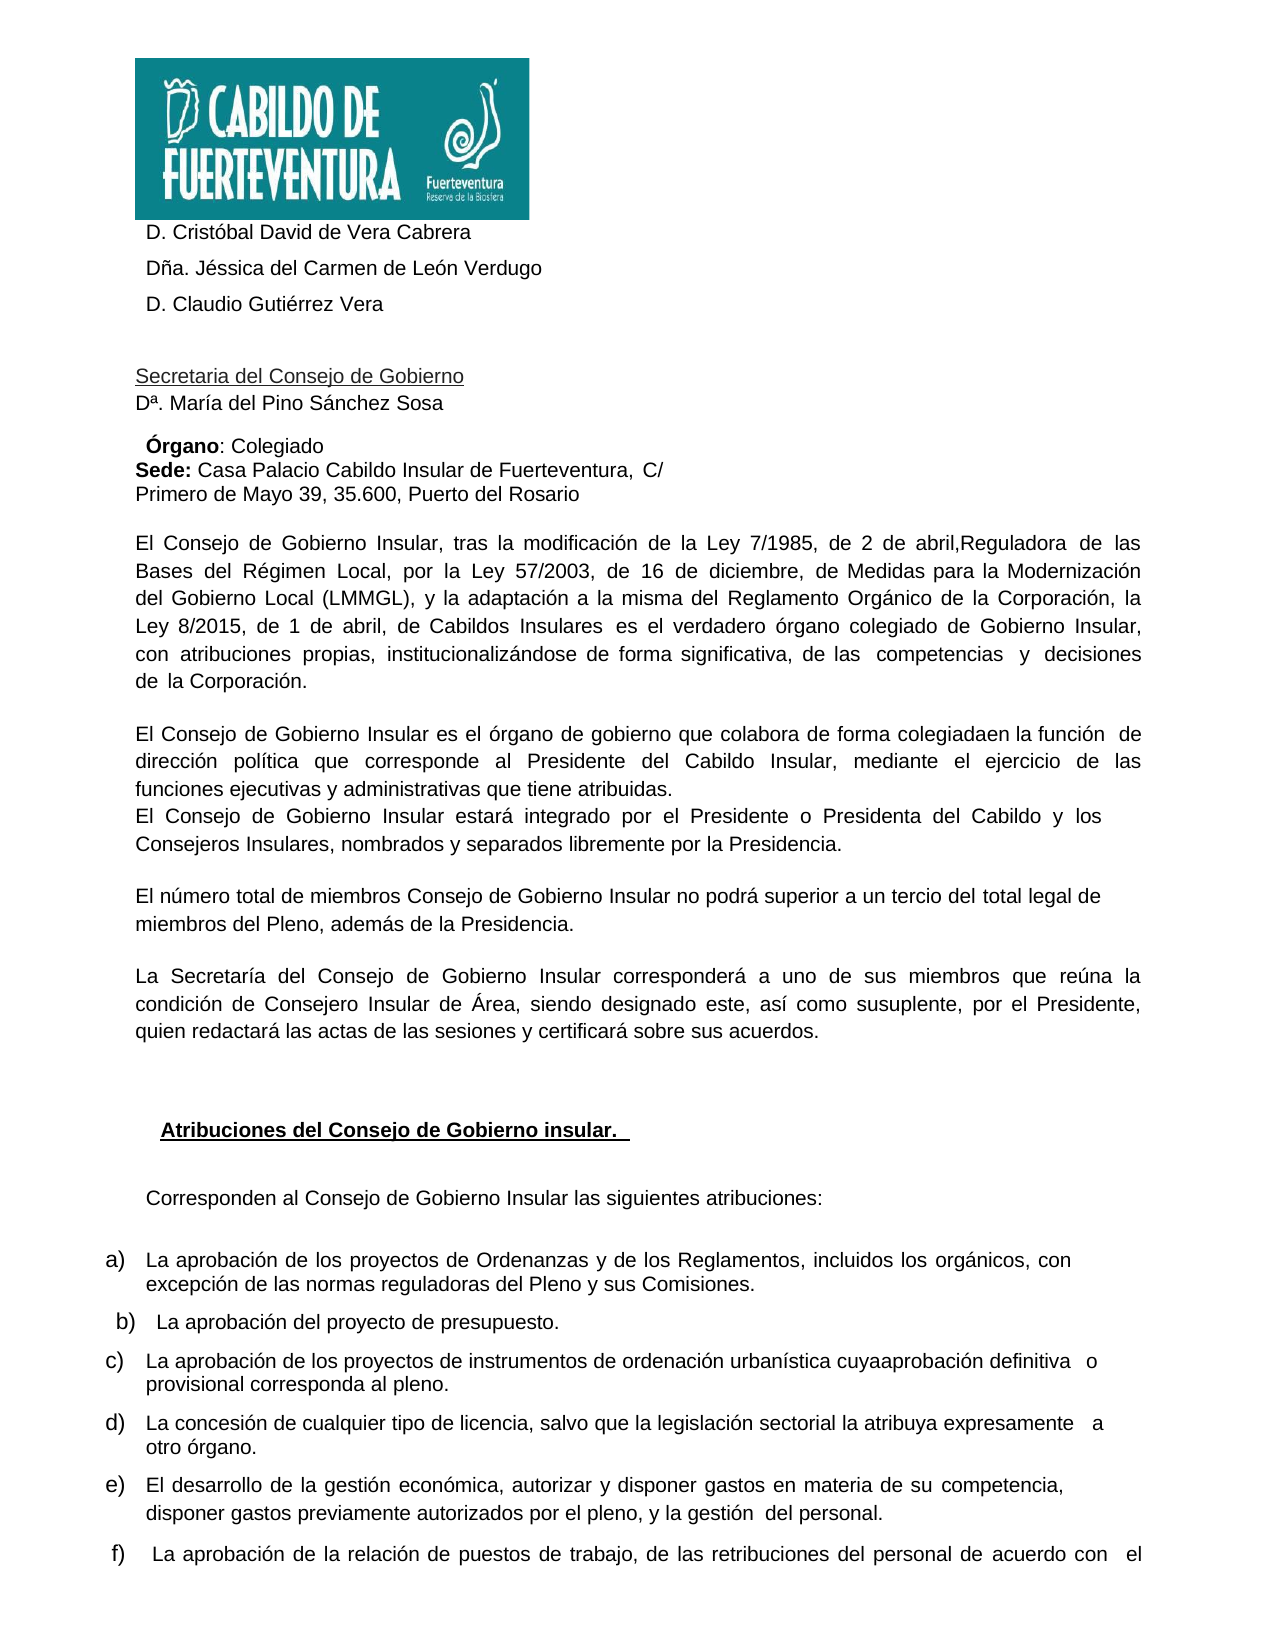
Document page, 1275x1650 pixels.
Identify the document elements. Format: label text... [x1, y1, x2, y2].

text D. Claudio Gutiérrez Vera [146, 292, 1154, 316]
list La aprobación de los proyectos de Ordenanzas y de los Reglamentos, incluidos los orgánicos, con excepción de las normas reguladoras del Pleno y sus Comisiones. [135, 1248, 1141, 1296]
list La concesión de cualquier tipo de licencia, salvo que la legislación sectorial la atribuya expresamente a otro órgano. [135, 1411, 1141, 1459]
text Corresponden al Consejo de Gobierno Insular las siguientes atribuciones: [146, 1185, 1154, 1209]
list La aprobación del proyecto de presupuesto. [146, 1308, 1154, 1334]
list La aprobación de los proyectos de instrumentos de ordenación urbanística cuyaaprobación definitiva o provisional corresponda al pleno. [135, 1349, 1141, 1397]
list La aprobación de la relación de puestos de trabajo, de las retribuciones del personal de acuerdo con el [135, 1540, 1142, 1567]
list El desarrollo de la gestión económica, autorizar y disponer gastos en materia de su competencia, disponer gastos previamente autorizados por el pleno, y la gestión del personal. [135, 1471, 1141, 1524]
text Órgano: Colegiado [146, 434, 1154, 458]
text Secretaria del Consejo de Gobierno Dª. María del Pino Sánchez Sosa [135, 364, 495, 415]
text El Consejo de Gobierno Insular estará integrado por el Presidente o Presidenta del Cabildo y los Consejeros Insulares, nombrados y separados libremente por la Presidencia. [135, 804, 1141, 856]
text Dña. Jéssica del Carmen de León Verdugo [146, 256, 1154, 280]
text D. Cristóbal David de Vera Cabrera [146, 220, 1154, 244]
text El número total de miembros Consejo de Gobierno Insular no podrá superior a un tercio del total legal de miembros del Pleno, además de la Presidencia. [135, 884, 1141, 936]
text La Secretaría del Consejo de Gobierno Insular corresponderá a uno de sus miembros que reúna la condición de Consejero Insular de Área, siendo designado este, así como susuplente, por el Presidente, quien redactará las actas de las sesiones y certificará sobre sus acuerdos. [135, 964, 1141, 1043]
text El Consejo de Gobierno Insular es el órgano de gobierno que colabora de forma colegiadaen la función de dirección política que corresponde al Presidente del Cabildo Insular, mediante el ejercicio de las funciones ejecutivas y administrativas que tiene atribuidas. [135, 721, 1142, 801]
subtitle Atribuciones del Consejo de Gobierno insular. [160, 1118, 1154, 1142]
text El Consejo de Gobierno Insular, tras la modificación de la Ley 7/1985, de 2 de abril,Reguladora de las Bases del Régimen Local, por la Ley 57/2003, de 16 de diciembre, de Medidas para la Modernización del Gobierno Local (LMMGL), y la adaptación a la misma del Reglamento Orgánico de la Corporación, la Ley 8/2015, de 1 de abril, de Cabildos Insulares es el verdadero órgano colegiado de Gobierno Insular, con atribuciones propias, institucionalizándose de forma significativa, de las competencias y decisiones de la Corporación. [135, 531, 1142, 693]
picture [135, 58, 530, 220]
text Sede: Casa Palacio Cabildo Insular de Fuerteventura, C/ Primero de Mayo 39, 35.600, Puerto del Rosario [135, 458, 674, 506]
